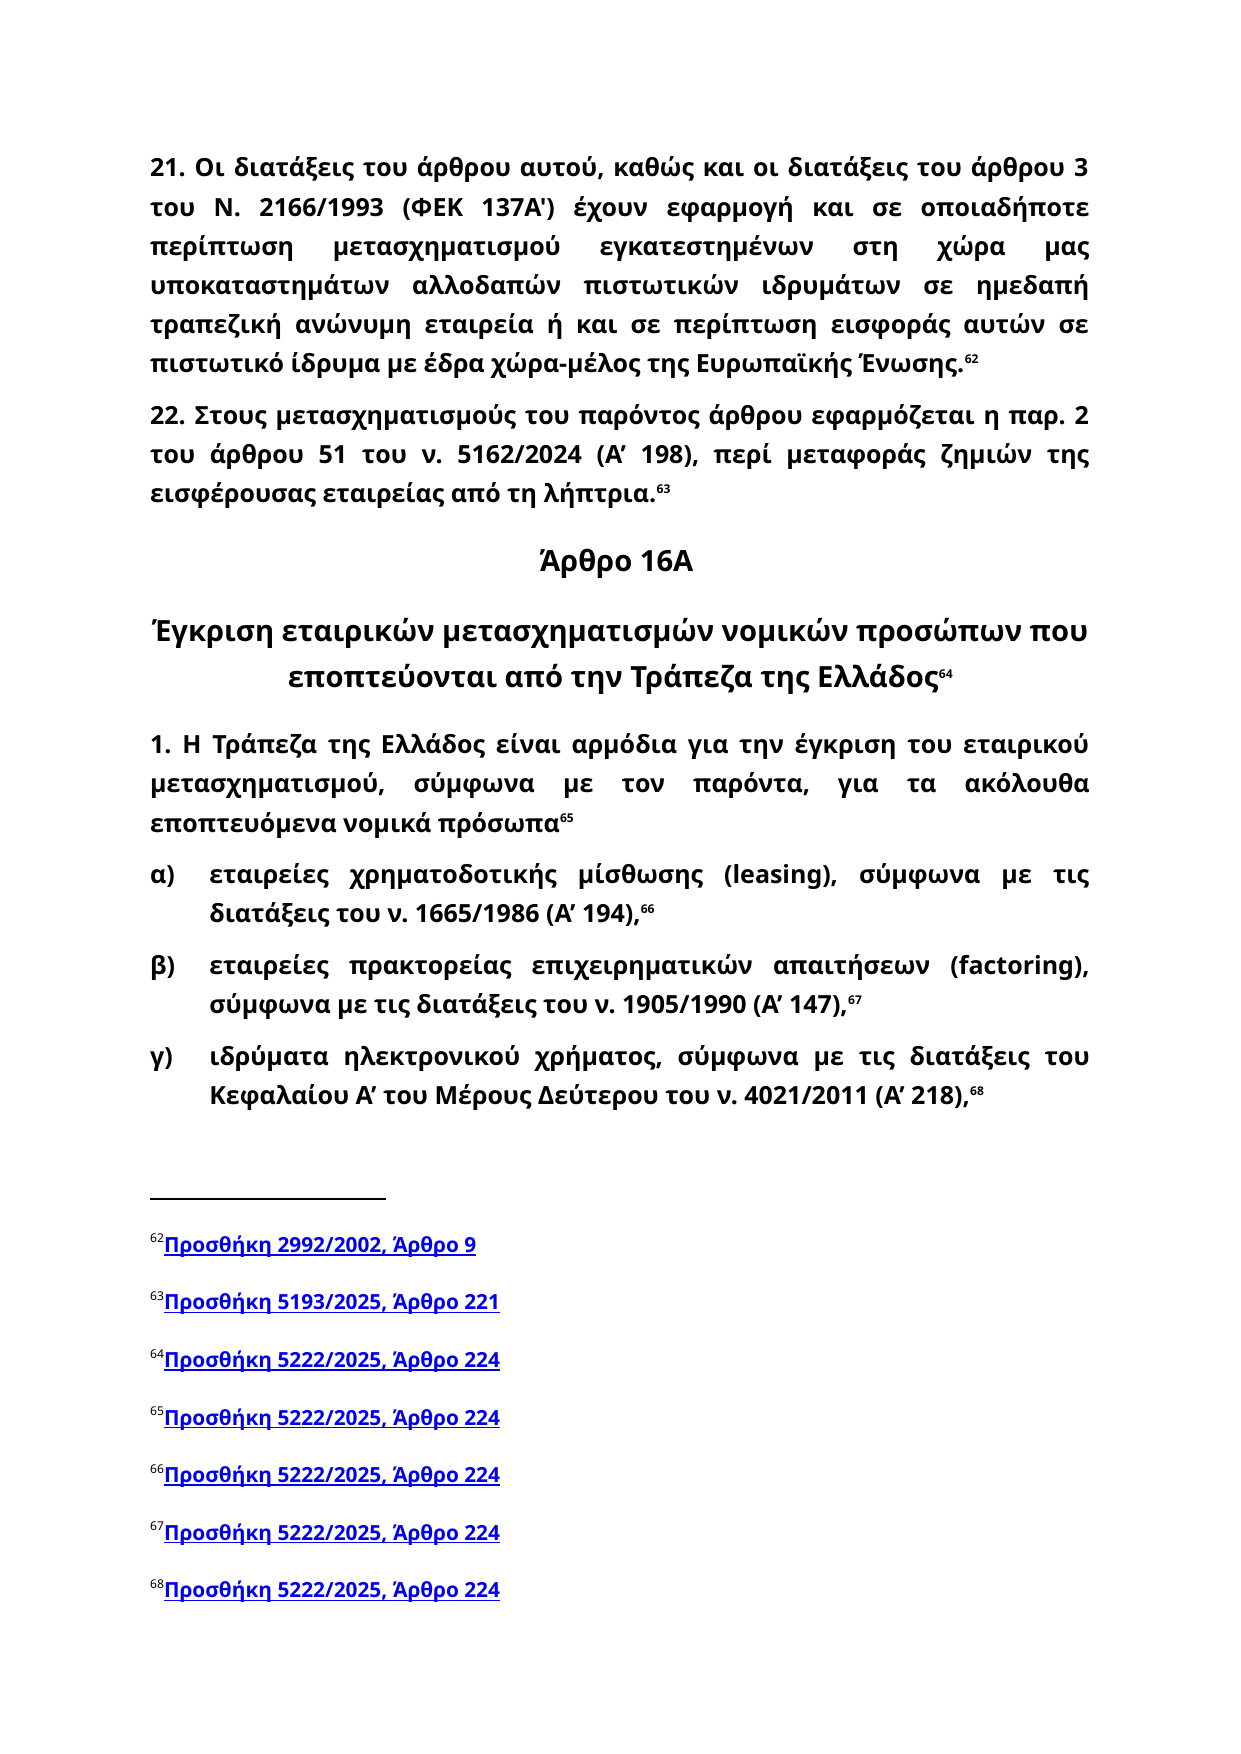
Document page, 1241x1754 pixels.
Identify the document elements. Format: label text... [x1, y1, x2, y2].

text Προσθήκη 5222/2025, Άρθρο 224 [150, 1345, 1090, 1373]
text Προσθήκη 5222/2025, Άρθρο 224 [150, 1460, 1090, 1489]
subtitle Έγκριση εταιρικών μετασχηματισμών νομικών προσώπων που εποπτεύονται από την Τράπεζα της Ελλάδος [150, 611, 1090, 696]
list γ) ιδρύματα ηλεκτρονικού χρήματος, σύμφωνα με τις διατάξεις του Κεφαλαίου Α’ του Μέρους Δεύτερου του ν. 4021/2011 (Α’ 218), [150, 1038, 1090, 1112]
text Προσθήκη 5222/2025, Άρθρο 224 [150, 1518, 1090, 1546]
text Προσθήκη 5222/2025, Άρθρο 224 [150, 1576, 1090, 1604]
text Προσθήκη 5193/2025, Άρθρο 221 [150, 1287, 1090, 1316]
subtitle Άρθρο 16A [150, 540, 1090, 580]
text Προσθήκη 5222/2025, Άρθρο 224 [150, 1403, 1090, 1431]
text 21. Οι διατάξεις του άρθρου αυτού, καθώς και οι διατάξεις του άρθρου 3 του Ν. 2166/1993 (ΦΕΚ 137Α') έχουν εφαρμογή και σε οποιαδήποτε περίπτωση μετασχηματισμού εγκατεστημένων στη χώρα μας υποκαταστημάτων αλλοδαπών πιστωτικών ιδρυμάτων σε ημεδαπή τραπεζική ανώνυμη εταιρεία ή και σε περίπτωση εισφοράς αυτών σε πιστωτικό ίδρυμα με έδρα χώρα-μέλος της Ευρωπαϊκής Ένωσης. [150, 150, 1090, 380]
text 22. Στους μετασχηματισμούς του παρόντος άρθρου εφαρμόζεται η παρ. 2 του άρθρου 51 του ν. 5162/2024 (Α’ 198), περί μεταφοράς ζημιών της εισφέρουσας εταιρείας από τη λήπτρια. [150, 397, 1090, 510]
text Προσθήκη 2992/2002, Άρθρο 9 [150, 1230, 1090, 1258]
list β) εταιρείες πρακτορείας επιχειρηματικών απαιτήσεων (factoring), σύμφωνα με τις διατάξεις του ν. 1905/1990 (Α’ 147), [150, 948, 1090, 1021]
list α) εταιρείες χρηματοδοτικής μίσθωσης (leasing), σύμφωνα με τις διατάξεις του ν. 1665/1986 (Α’ 194), [150, 857, 1090, 930]
text 1. Η Τράπεζα της Ελλάδος είναι αρμόδια για την έγκριση του εταιρικού μετασχηματισμού, σύμφωνα με τον παρόντα, για τα ακόλουθα εποπτευόμενα νομικά πρόσωπα [150, 727, 1090, 839]
